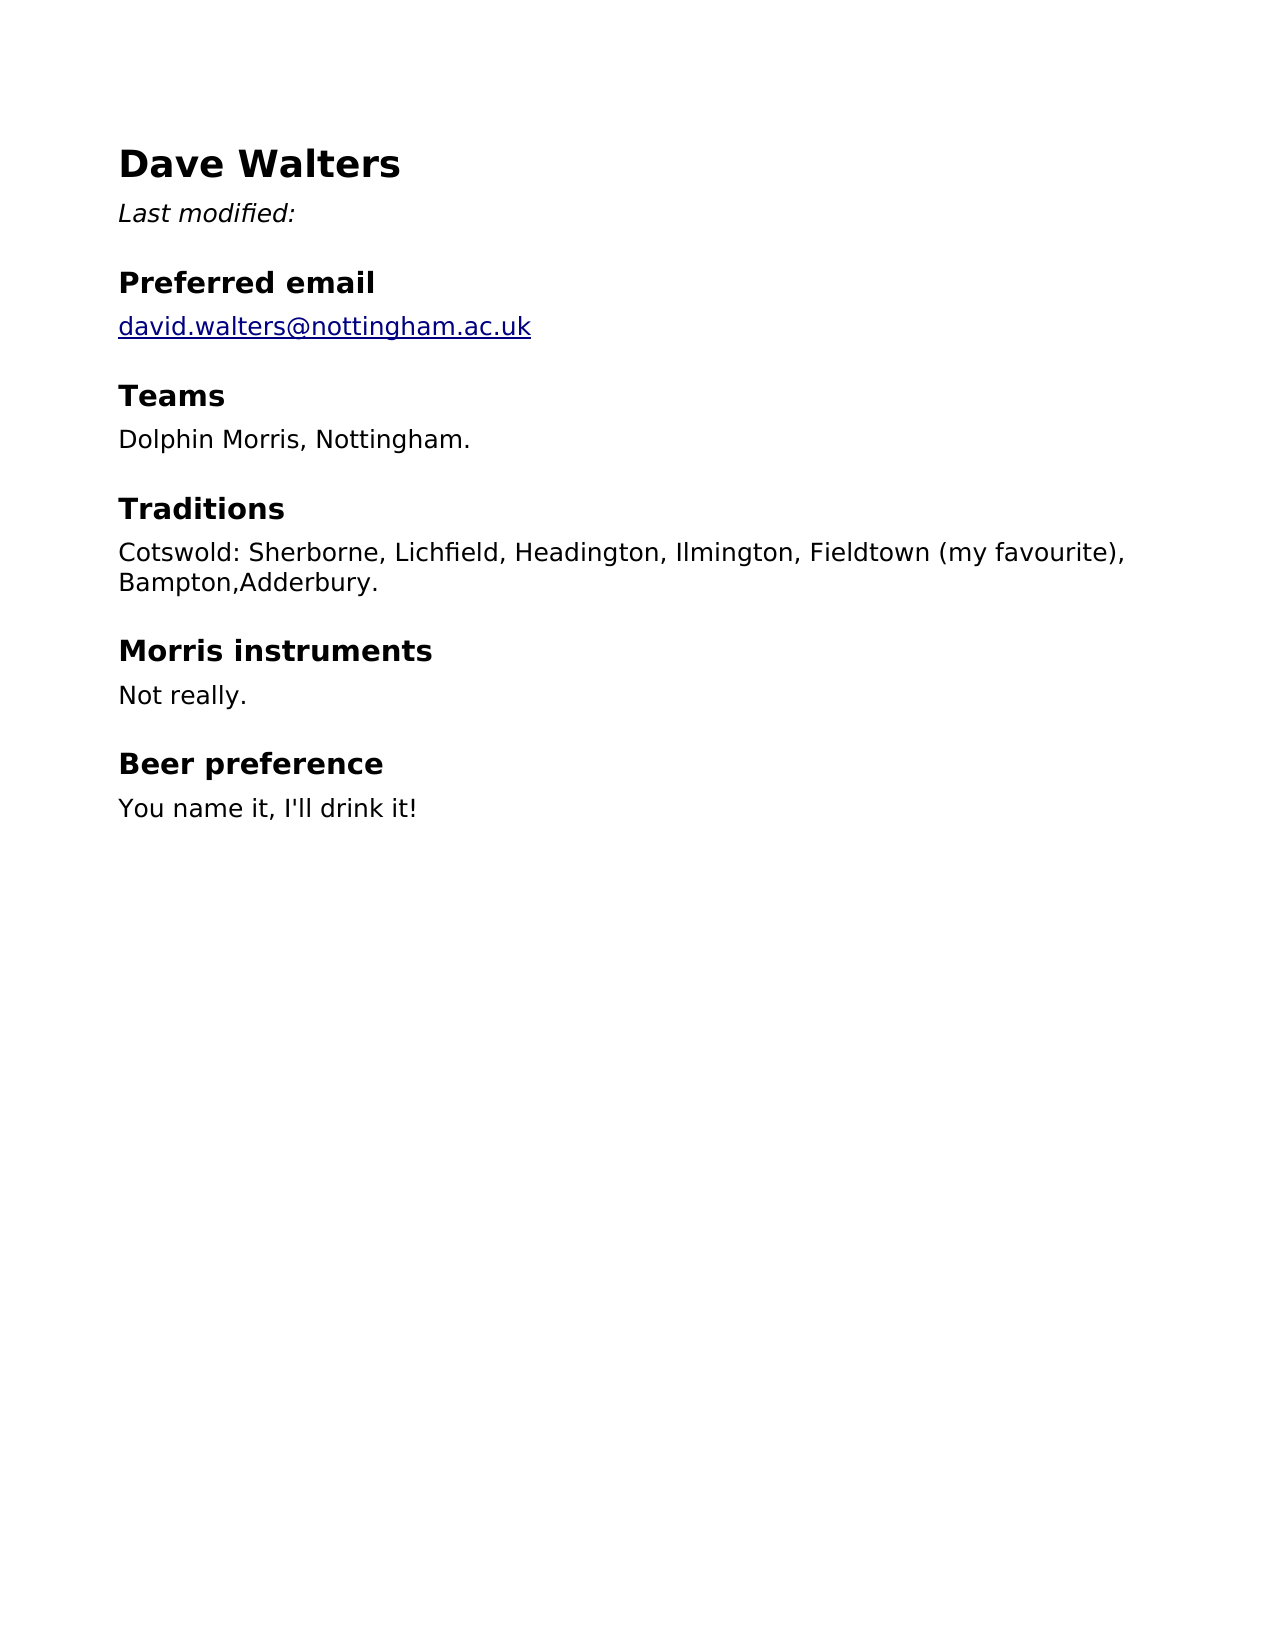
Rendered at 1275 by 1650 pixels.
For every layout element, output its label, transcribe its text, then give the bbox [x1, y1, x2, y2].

text Cotswold: Sherborne, Lichfield, Headington, Ilmington, Fieldtown (my favourite), Bampton,Adderbury. [118, 539, 1157, 597]
subtitle Traditions [118, 492, 1157, 526]
subtitle Preferred email [118, 266, 1157, 300]
text Dolphin Morris, Nottingham. [118, 426, 1157, 455]
subtitle Teams [118, 379, 1157, 413]
subtitle Morris instruments [118, 634, 1157, 668]
text Last modified: [118, 199, 1157, 228]
subtitle Beer preference [118, 748, 1157, 782]
subtitle Dave Walters [118, 143, 1157, 187]
text You name it, I'll drink it! [118, 794, 1157, 823]
text david.walters@nottingham.ac.uk [118, 312, 1157, 342]
text Not really. [118, 681, 1157, 710]
